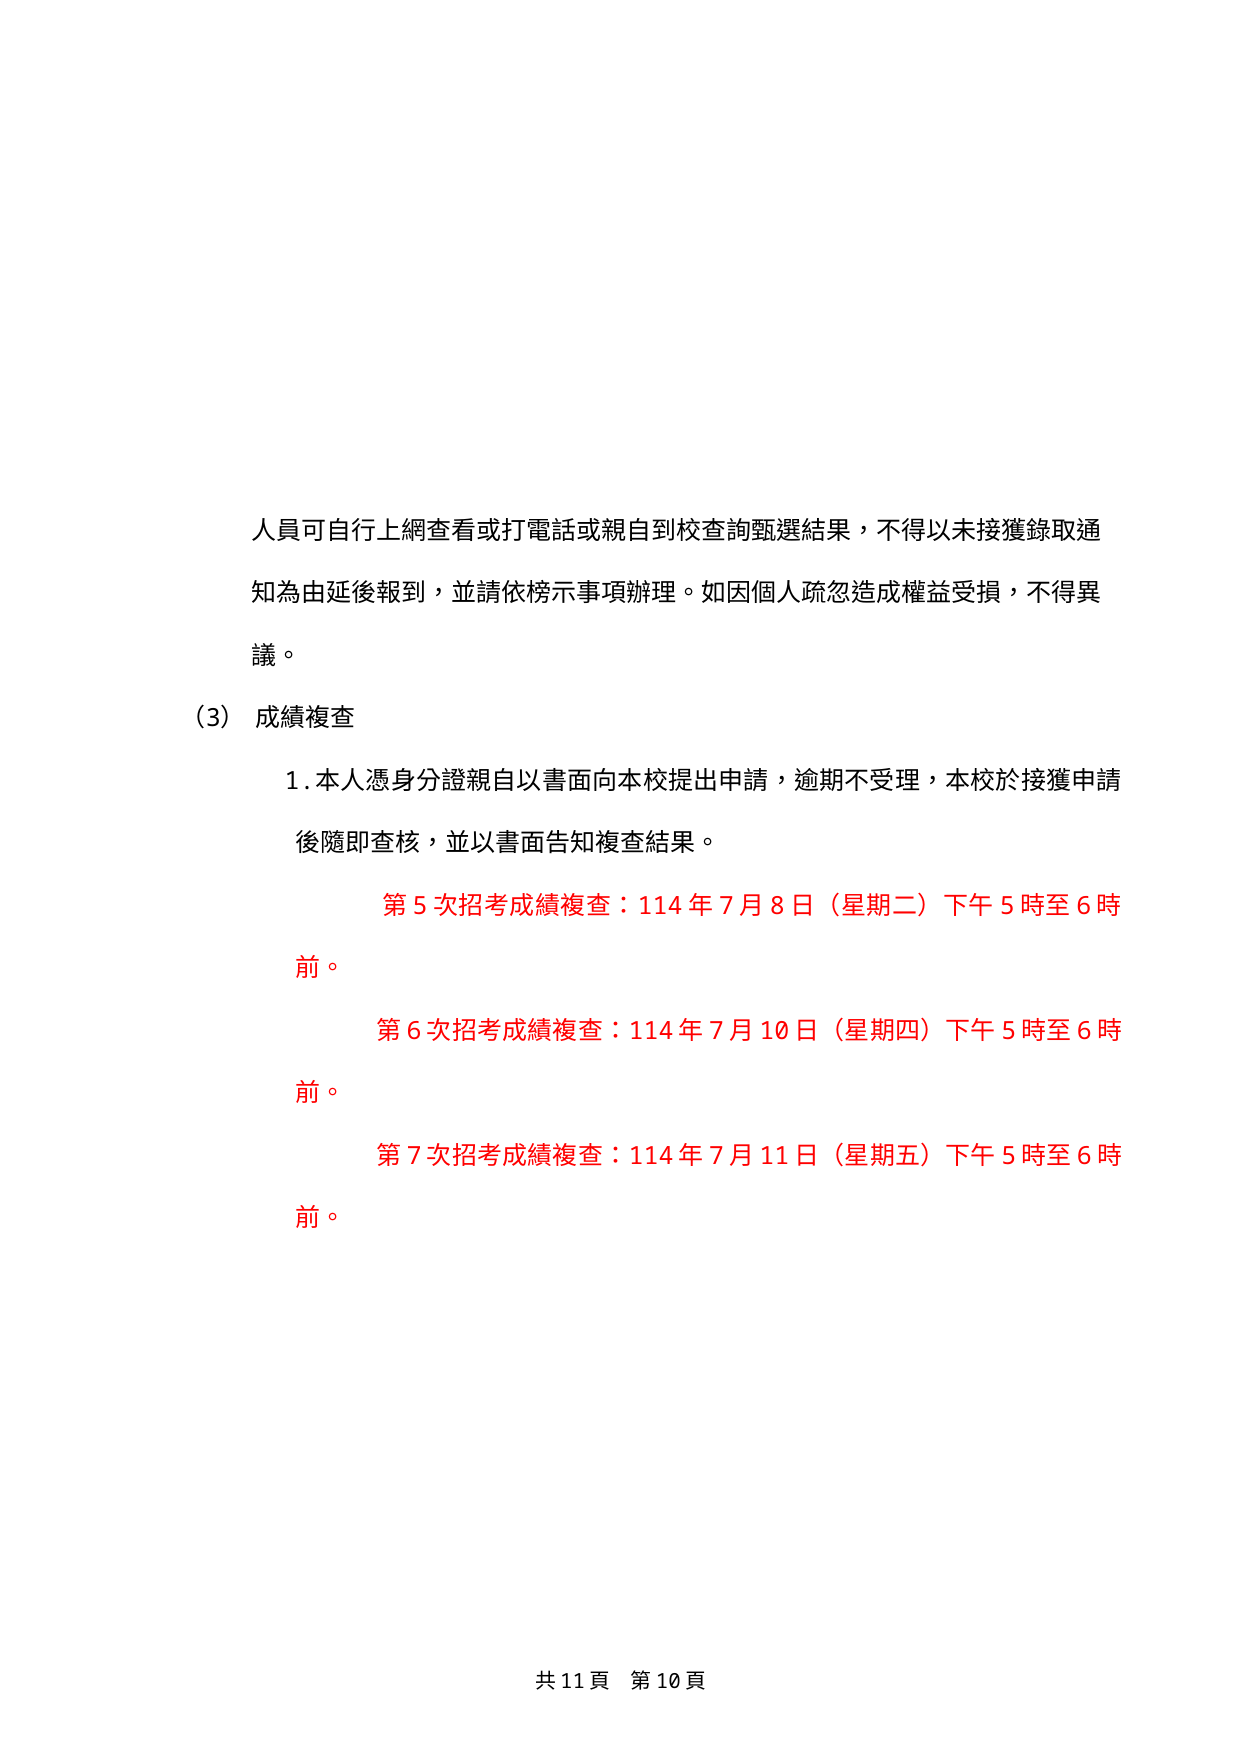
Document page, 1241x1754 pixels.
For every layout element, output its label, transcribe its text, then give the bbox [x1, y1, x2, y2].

text 第5次招考成績複查：114年7月8日（星期二）下午5時至6時前。 [148, 862, 1122, 987]
text 人員可自行上網查看或打電話或親自到校查詢甄選結果，不得以未接獲錄取通知為由延後報到，並請依榜示事項辦理。如因個人疏忽造成權益受損，不得異議。 [251, 487, 1122, 674]
text 1.本人憑身分證親自以書面向本校提出申請，逾期不受理，本校於接獲申請後隨即查核，並以書面告知複查結果。 [148, 737, 1122, 862]
text 第6次招考成績複查：114年7月10日（星期四）下午5時至6時前。 [148, 987, 1122, 1112]
text 第7次招考成績複查：114年7月11日（星期五）下午5時至6時前。 [148, 1112, 1122, 1237]
list 成績複查 [181, 674, 1122, 737]
